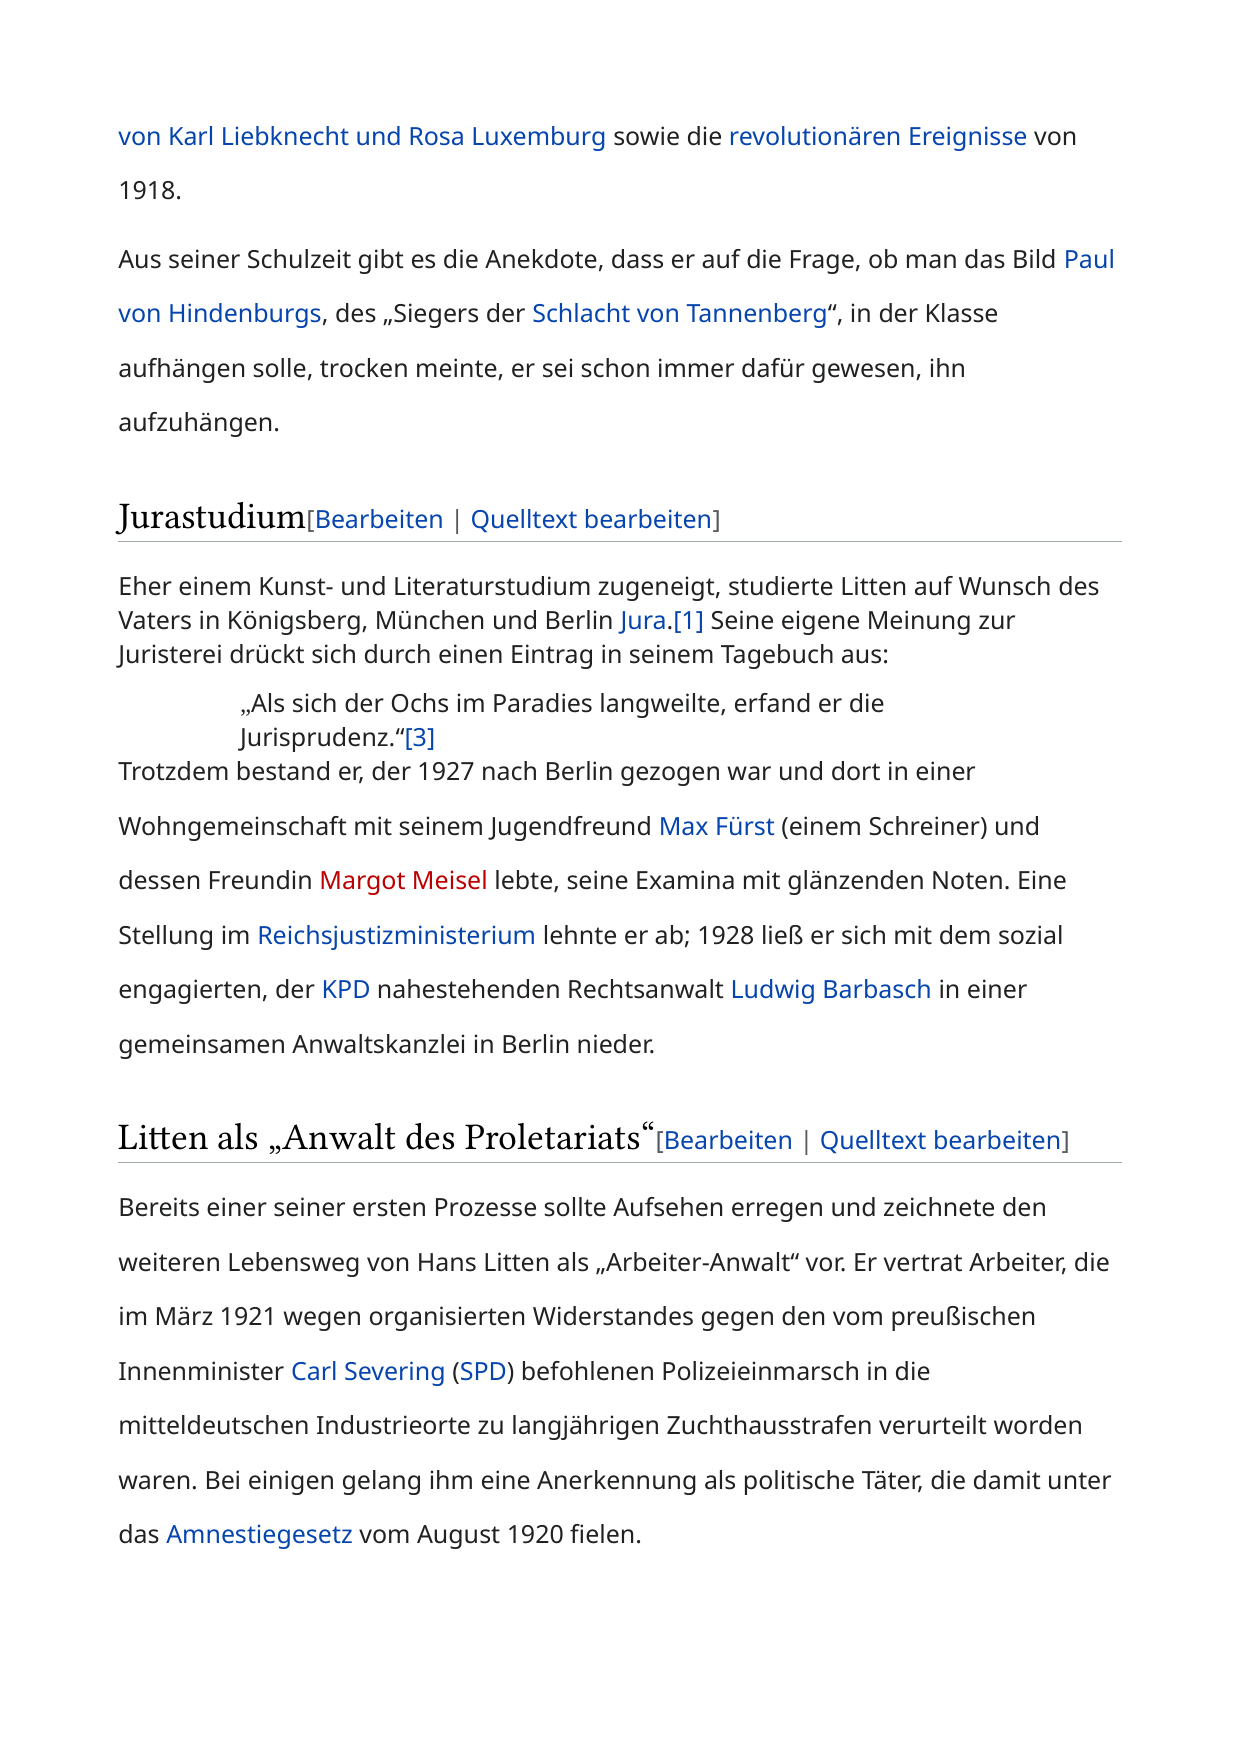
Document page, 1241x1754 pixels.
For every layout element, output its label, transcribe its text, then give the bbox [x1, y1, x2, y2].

text Eher einem Kunst- und Literaturstudium zugeneigt, studierte Litten auf Wunsch des Vaters in Königsberg, München und Berlin Jura.[1] Seine eigene Meinung zur Juristerei drückt sich durch einen Eintrag in seinem Tagebuch aus: [118, 569, 1122, 671]
text von Karl Liebknecht und Rosa Luxemburg sowie die revolutionären Ereignisse von 1918. [118, 118, 1122, 207]
text Aus seiner Schulzeit gibt es die Anekdote, dass er auf die Frage, ob man das Bild Paul von Hindenburgs, des „Siegers der Schlacht von Tannenberg“, in der Klasse aufhängen solle, trocken meinte, er sei schon immer dafür gewesen, ihn aufzuhängen. [118, 242, 1122, 439]
subtitle Litten als „Anwalt des Proletariats“[Bearbeiten | Quelltext bearbeiten] [118, 1116, 1122, 1162]
text Bereits einer seiner ersten Prozesse sollte Aufsehen erregen und zeichnete den weiteren Lebensweg von Hans Litten als „Arbeiter-Anwalt“ vor. Er vertrat Arbeiter, die im März 1921 wegen organisierten Widerstandes gegen den vom preußischen Innenminister Carl Severing (SPD) befohlenen Polizeieinmarsch in die mitteldeutschen Industrieorte zu langjährigen Zuchthausstrafen verurteilt worden waren. Bei einigen gelang ihm eine Anerkennung als politische Täter, die damit unter das Amnestiegesetz vom August 1920 fielen. [118, 1190, 1122, 1551]
text Trotzdem bestand er, der 1927 nach Berlin gezogen war und dort in einer Wohngemeinschaft mit seinem Jugendfreund Max Fürst (einem Schreiner) und dessen Freundin Margot Meisel lebte, seine Examina mit glänzenden Noten. Eine Stellung im Reichsjustizministerium lehnte er ab; 1928 ließ er sich mit dem sozial engagierten, der KPD nahestehenden Rechtsanwalt Ludwig Barbasch in einer gemeinsamen Anwaltskanzlei in Berlin nieder. [118, 754, 1122, 1060]
subtitle Jurastudium[Bearbeiten | Quelltext bearbeiten] [118, 495, 1122, 541]
text „Als sich der Ochs im Paradies langweilte, erfand er die Jurisprudenz.“[3] [240, 686, 1001, 754]
